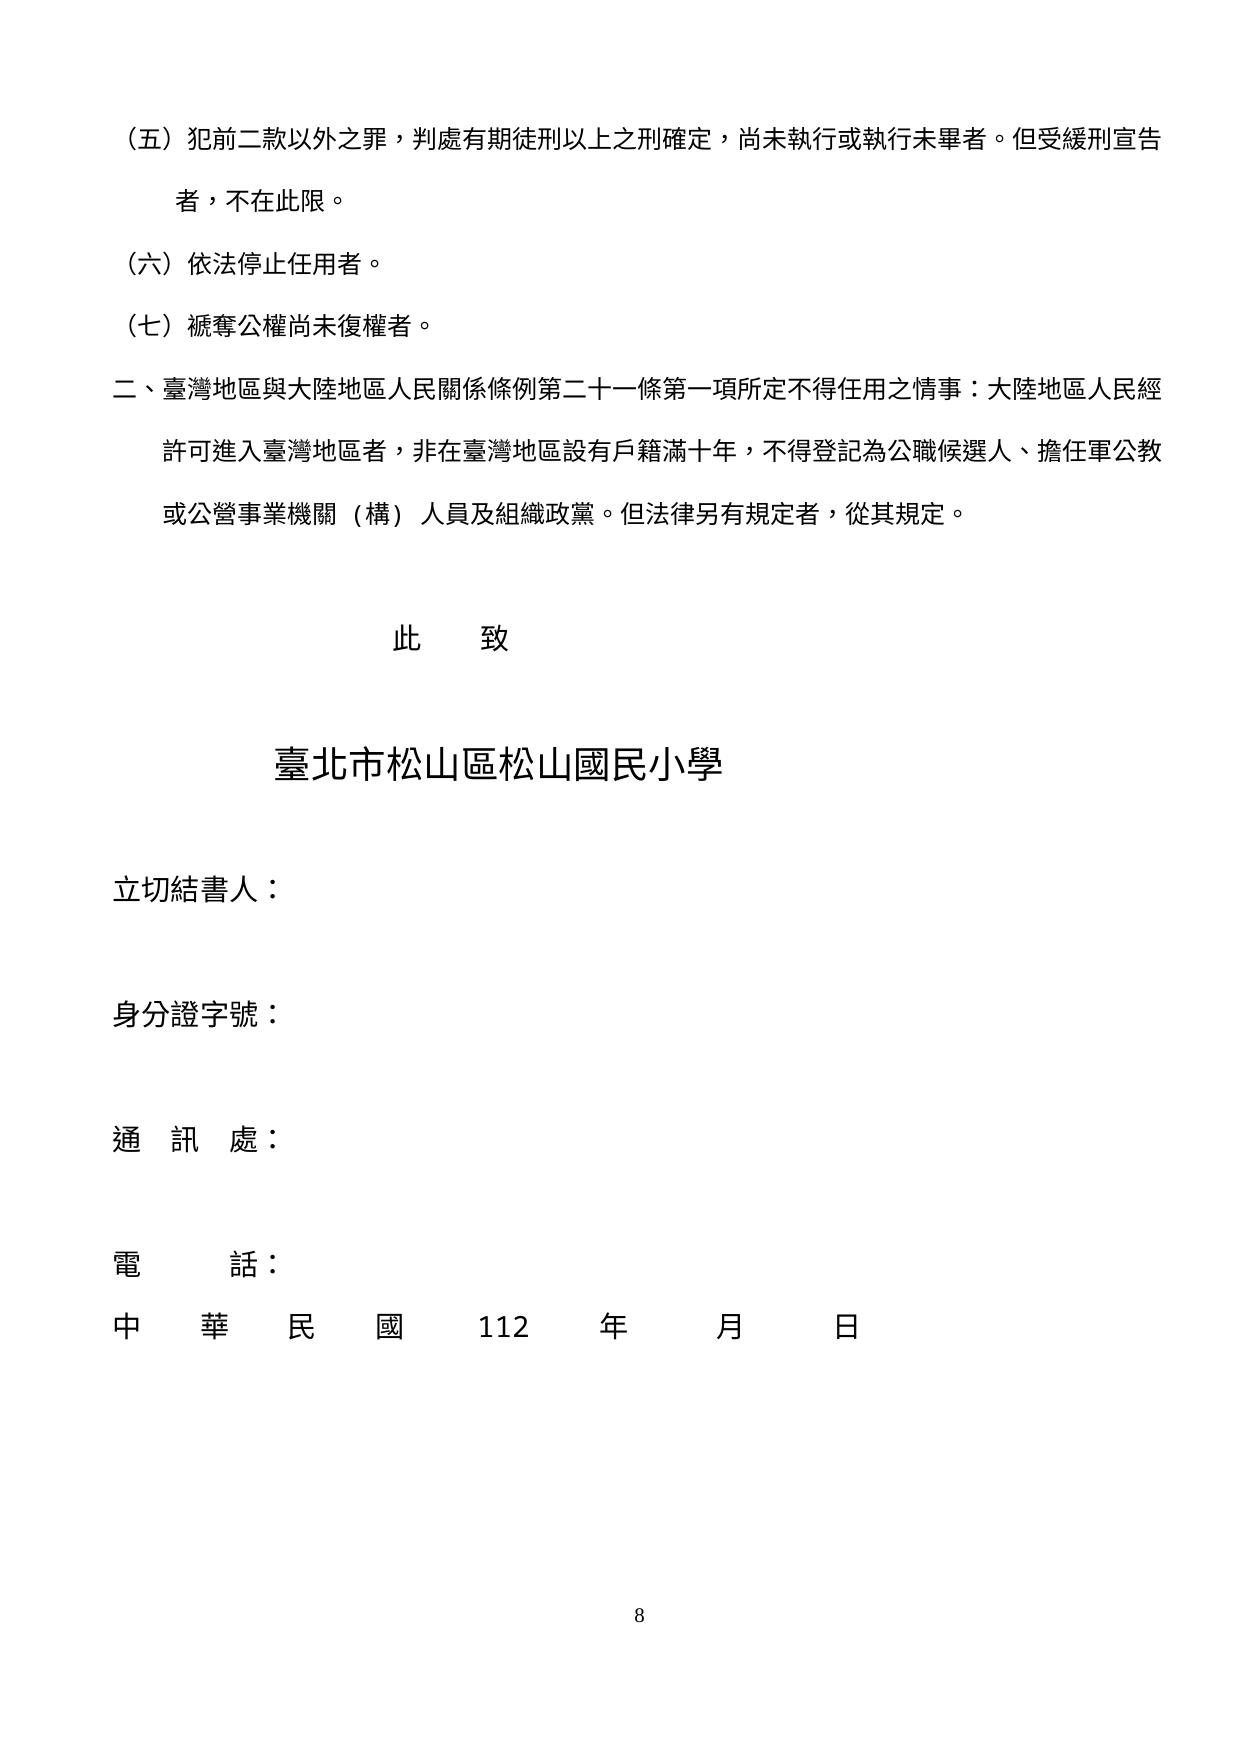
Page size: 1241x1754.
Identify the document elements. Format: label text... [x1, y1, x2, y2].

text 身分證字號： [112, 971, 1167, 1033]
text 通 訊 處： [112, 1096, 1167, 1158]
text （七）褫奪公權尚未復權者。 [112, 283, 1167, 346]
text 電 話： [112, 1221, 1167, 1283]
text 中 華 民 國 112 年 月 日 [112, 1283, 1167, 1346]
text （五）犯前二款以外之罪，判處有期徒刑以上之刑確定，尚未執行或執行未畢者。但受緩刑宣告者，不在此限。 [112, 96, 1167, 221]
text 此 致 [112, 596, 1167, 658]
text 立切結書人： [112, 846, 1167, 908]
text （六）依法停止任用者。 [112, 221, 1167, 283]
text 二、臺灣地區與大陸地區人民關係條例第二十一條第一項所定不得任用之情事：大陸地區人民經許可進入臺灣地區者，非在臺灣地區設有戶籍滿十年，不得登記為公職候選人、擔任軍公教或公營事業機關 (構) 人員及組織政黨。但法律另有規定者，從其規定。 [112, 346, 1167, 533]
text 臺北市松山區松山國民小學 [112, 721, 1167, 783]
